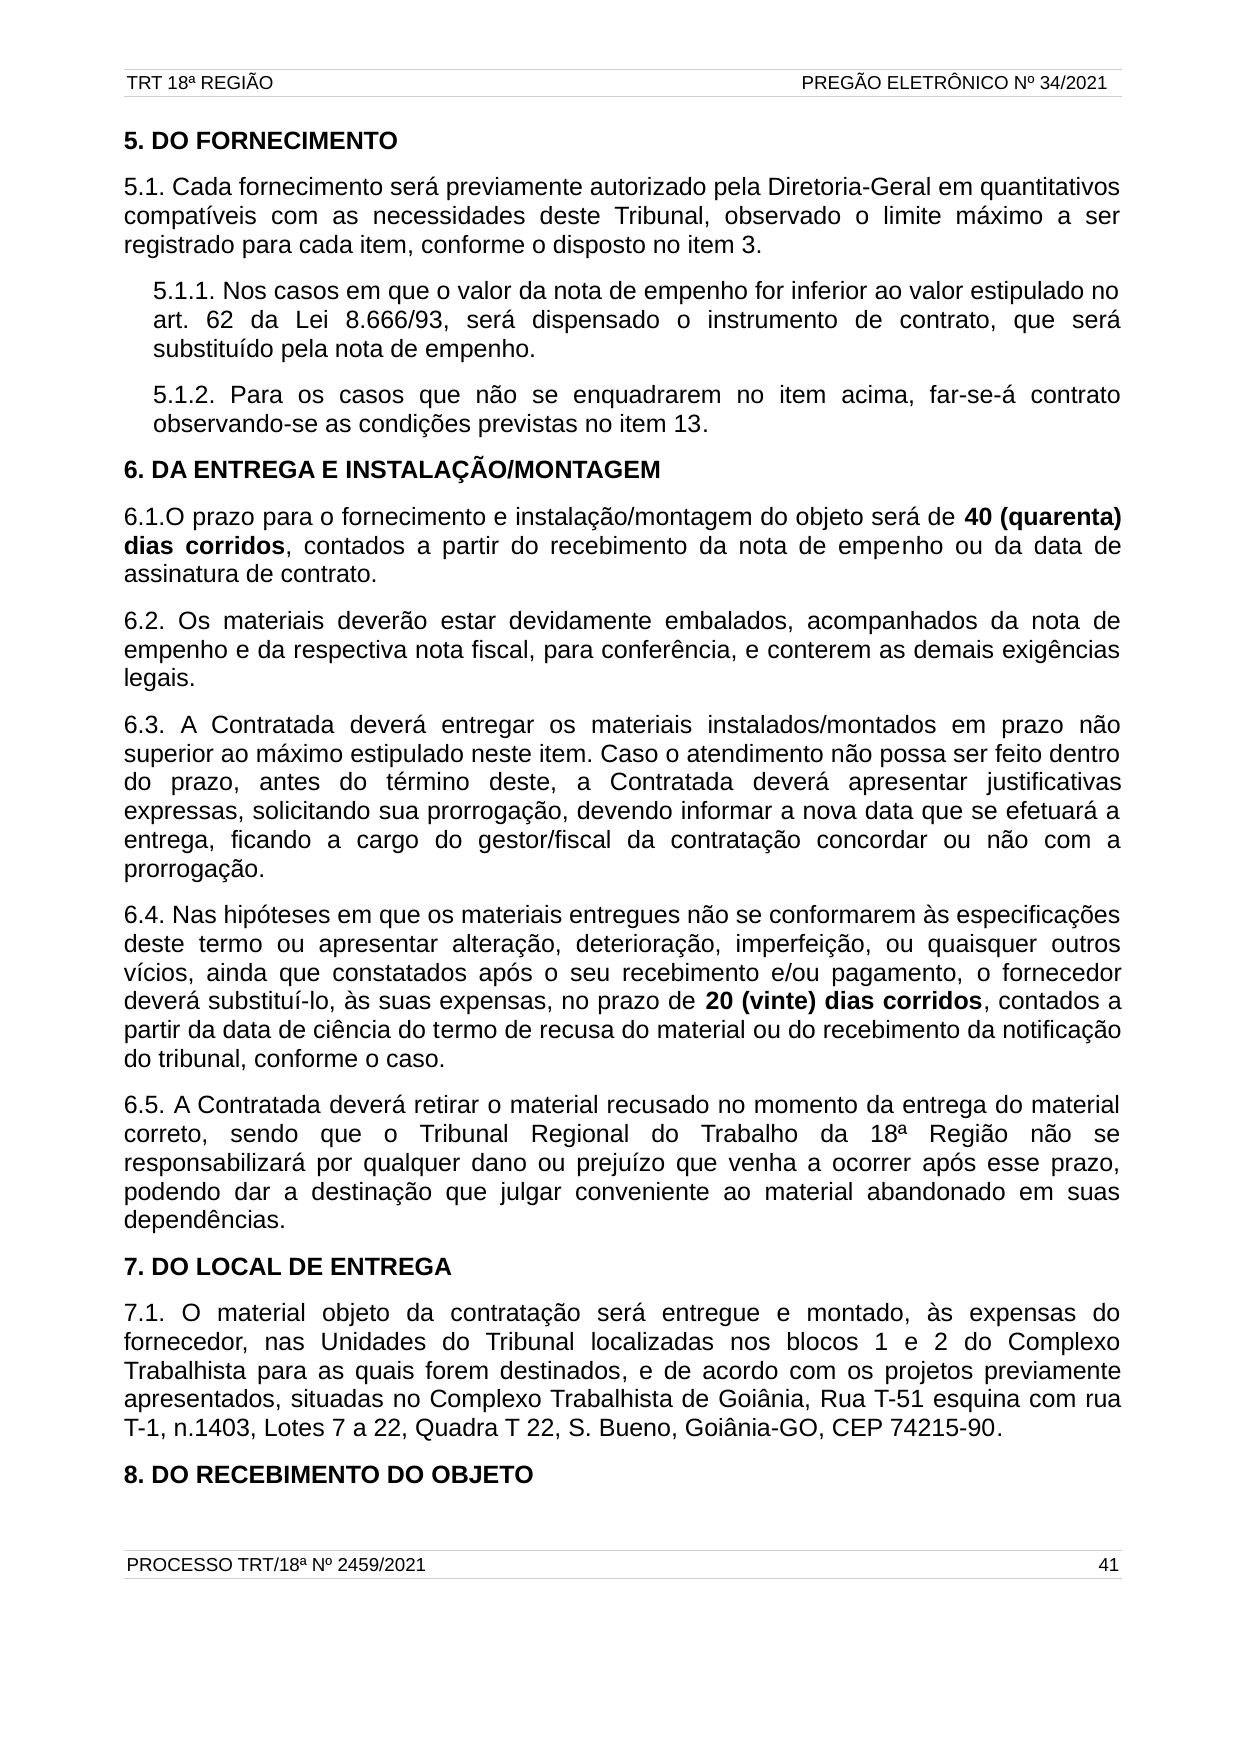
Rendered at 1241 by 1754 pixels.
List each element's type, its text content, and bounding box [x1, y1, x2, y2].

text 8. DO RECEBIMENTO DO OBJETO [123, 1460, 1122, 1488]
text 5.1.2. Para os casos que não se enquadrarem no item acima, far-se-á contrato observando-se as condições previstas no item 13. [153, 380, 1122, 438]
text 5.1.1. Nos casos em que o valor da nota de empenho for inferior ao valor estipulado no art. 62 da Lei 8.666/93, será dispensado o instrumento de contrato, que será substituído pela nota de empenho. [153, 276, 1122, 363]
text 7. DO LOCAL DE ENTREGA [123, 1252, 1122, 1281]
text 6.1.O prazo para o fornecimento e instalação/montagem do objeto será de 40 (quarenta) dias corridos, contados a partir do recebimento da nota de empenho ou da data de assinatura de contrato. [123, 502, 1122, 588]
text 5. DO FORNECIMENTO [123, 126, 1122, 155]
text 6. DA ENTREGA E INSTALAÇÃO/MONTAGEM [123, 456, 1122, 484]
text 7.1. O material objeto da contratação será entregue e montado, às expensas do fornecedor, nas Unidades do Tribunal localizadas nos blocos 1 e 2 do Complexo Trabalhista para as quais forem destinados, e de acordo com os projetos previamente apresentados, situadas no Complexo Trabalhista de Goiânia, Rua T-51 esquina com rua T-1, n.1403, Lotes 7 a 22, Quadra T 22, S. Bueno, Goiânia-GO, CEP 74215-90. [123, 1298, 1122, 1442]
text 6.4. Nas hipóteses em que os materiais entregues não se conformarem às especificações deste termo ou apresentar alteração, deterioração, imperfeição, ou quaisquer outros vícios, ainda que constatados após o seu recebimento e/ou pagamento, o fornecedor deverá substituí-lo, às suas expensas, no prazo de 20 (vinte) dias corridos, contados a partir da data de ciência do termo de recusa do material ou do recebimento da notificação do tribunal, conforme o caso. [123, 900, 1122, 1073]
text 6.3. A Contratada deverá entregar os materiais instalados/montados em prazo não superior ao máximo estipulado neste item. Caso o atendimento não possa ser feito dentro do prazo, antes do término deste, a Contratada deverá apresentar justificativas expressas, solicitando sua prorrogação, devendo informar a nova data que se efetuará a entrega, ficando a cargo do gestor/fiscal da contratação concordar ou não com a prorrogação. [123, 710, 1122, 882]
text 5.1. Cada fornecimento será previamente autorizado pela Diretoria-Geral em quantitativos compatíveis com as necessidades deste Tribunal, observado o limite máximo a ser registrado para cada item, conforme o disposto no item 3. [123, 172, 1122, 259]
text 6.2. Os materiais deverão estar devidamente embalados, acompanhados da nota de empenho e da respectiva nota fiscal, para conferência, e conterem as demais exigências legais. [123, 606, 1122, 692]
text 6.5. A Contratada deverá retirar o material recusado no momento da entrega do material correto, sendo que o Tribunal Regional do Trabalho da 18ª Região não se responsabilizará por qualquer dano ou prejuízo que venha a ocorrer após esse prazo, podendo dar a destinação que julgar conveniente ao material abandonado em suas dependências. [123, 1090, 1122, 1234]
